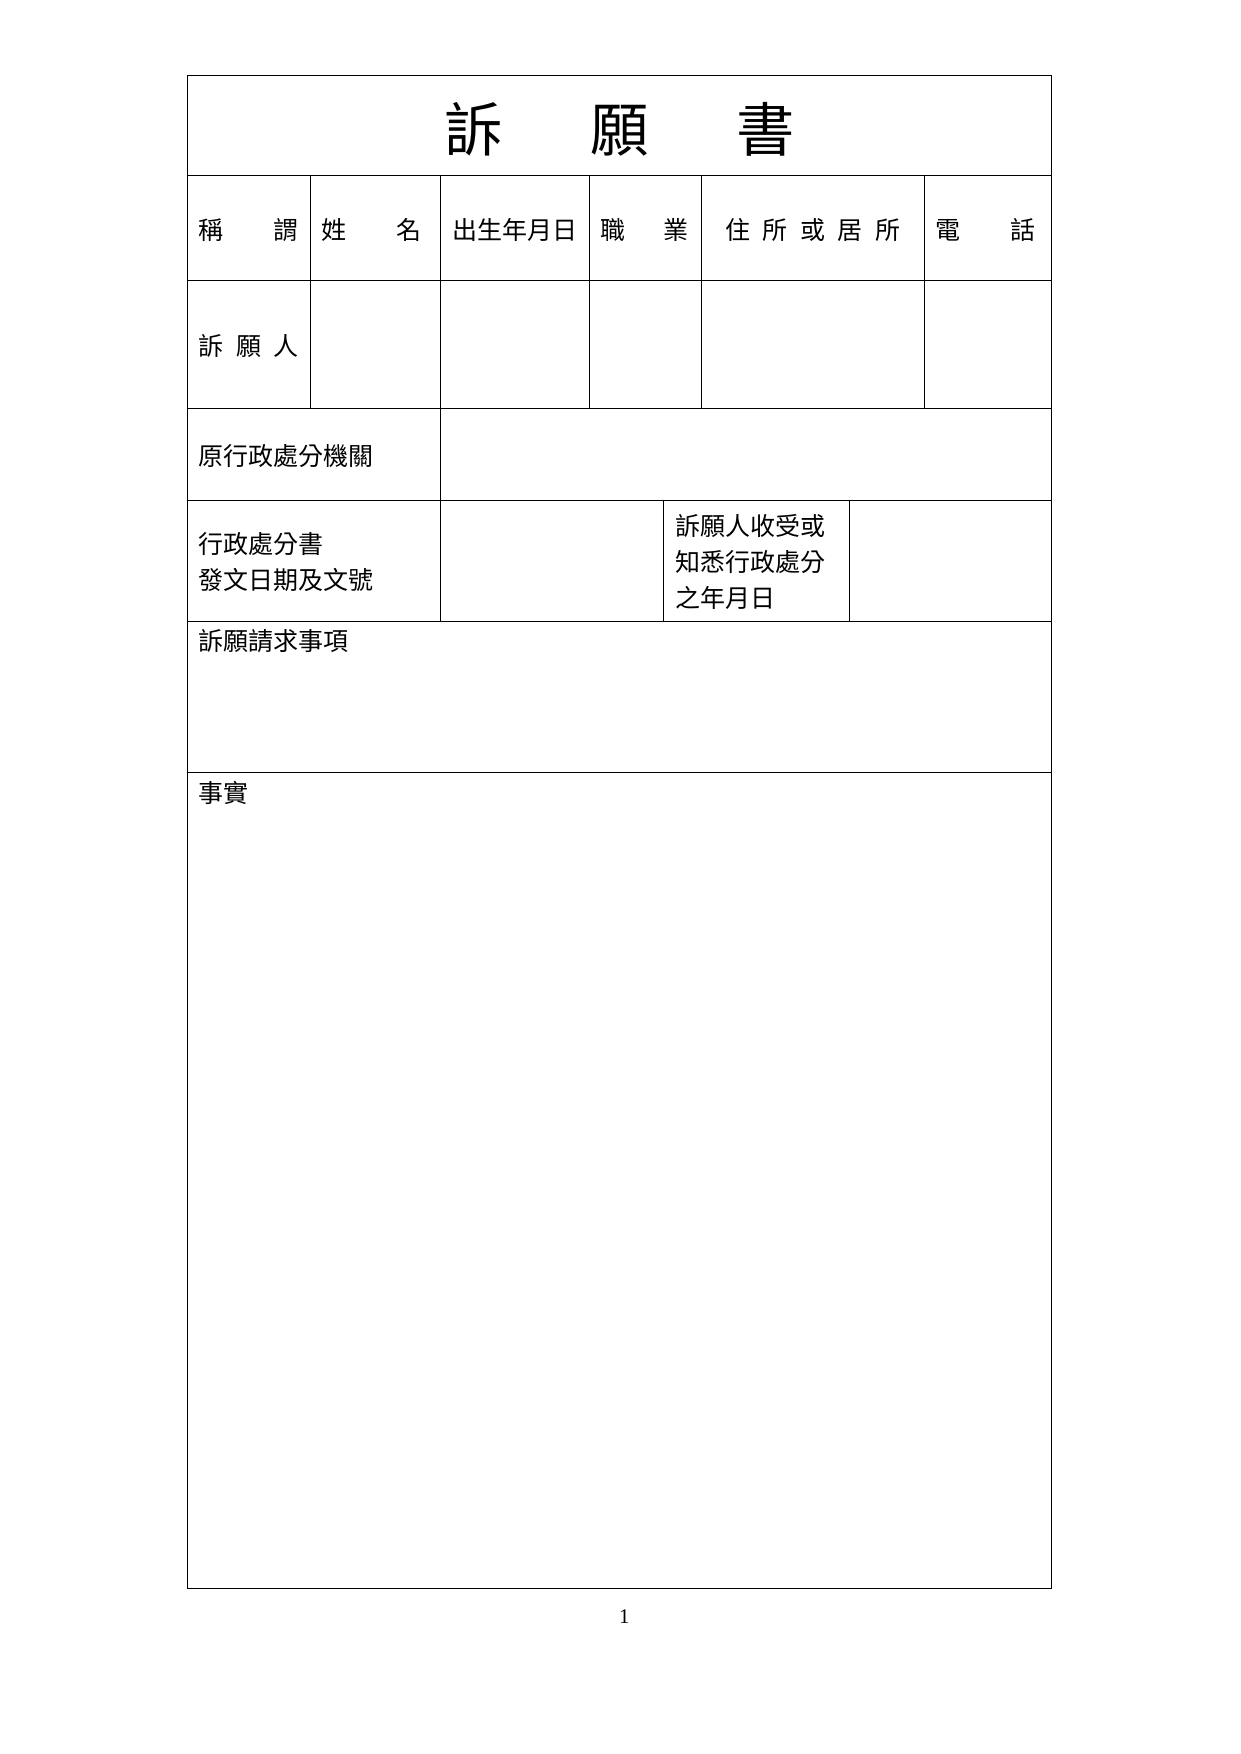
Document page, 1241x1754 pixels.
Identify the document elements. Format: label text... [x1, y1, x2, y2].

table_cell [441, 281, 589, 408]
table_cell [311, 281, 440, 408]
table_cell [850, 501, 1051, 621]
table_header 訴 願 書 [188, 76, 1051, 175]
table_cell [702, 281, 924, 408]
table_cell 訴 願 人 [188, 281, 310, 408]
table_cell 原行政處分機關 [188, 409, 440, 499]
table_cell 訴願請求事項 [188, 622, 1051, 772]
table_cell 訴願人收受或 知悉行政處分 之年月日 [664, 501, 849, 621]
table_cell [590, 281, 701, 408]
table_cell [925, 281, 1051, 408]
table_cell 電 話 [925, 176, 1051, 280]
table_cell 姓 名 [311, 176, 440, 280]
table_cell [441, 501, 663, 621]
table_cell [441, 409, 1051, 499]
table_cell 行政處分書 發文日期及文號 [188, 501, 440, 621]
table_cell 事實 [188, 773, 1051, 1588]
table_cell 出生年月日 [441, 176, 589, 280]
table_cell 住 所 或 居 所 [702, 176, 924, 280]
table_cell 稱 謂 [188, 176, 310, 280]
table_cell 職 業 [590, 176, 701, 280]
